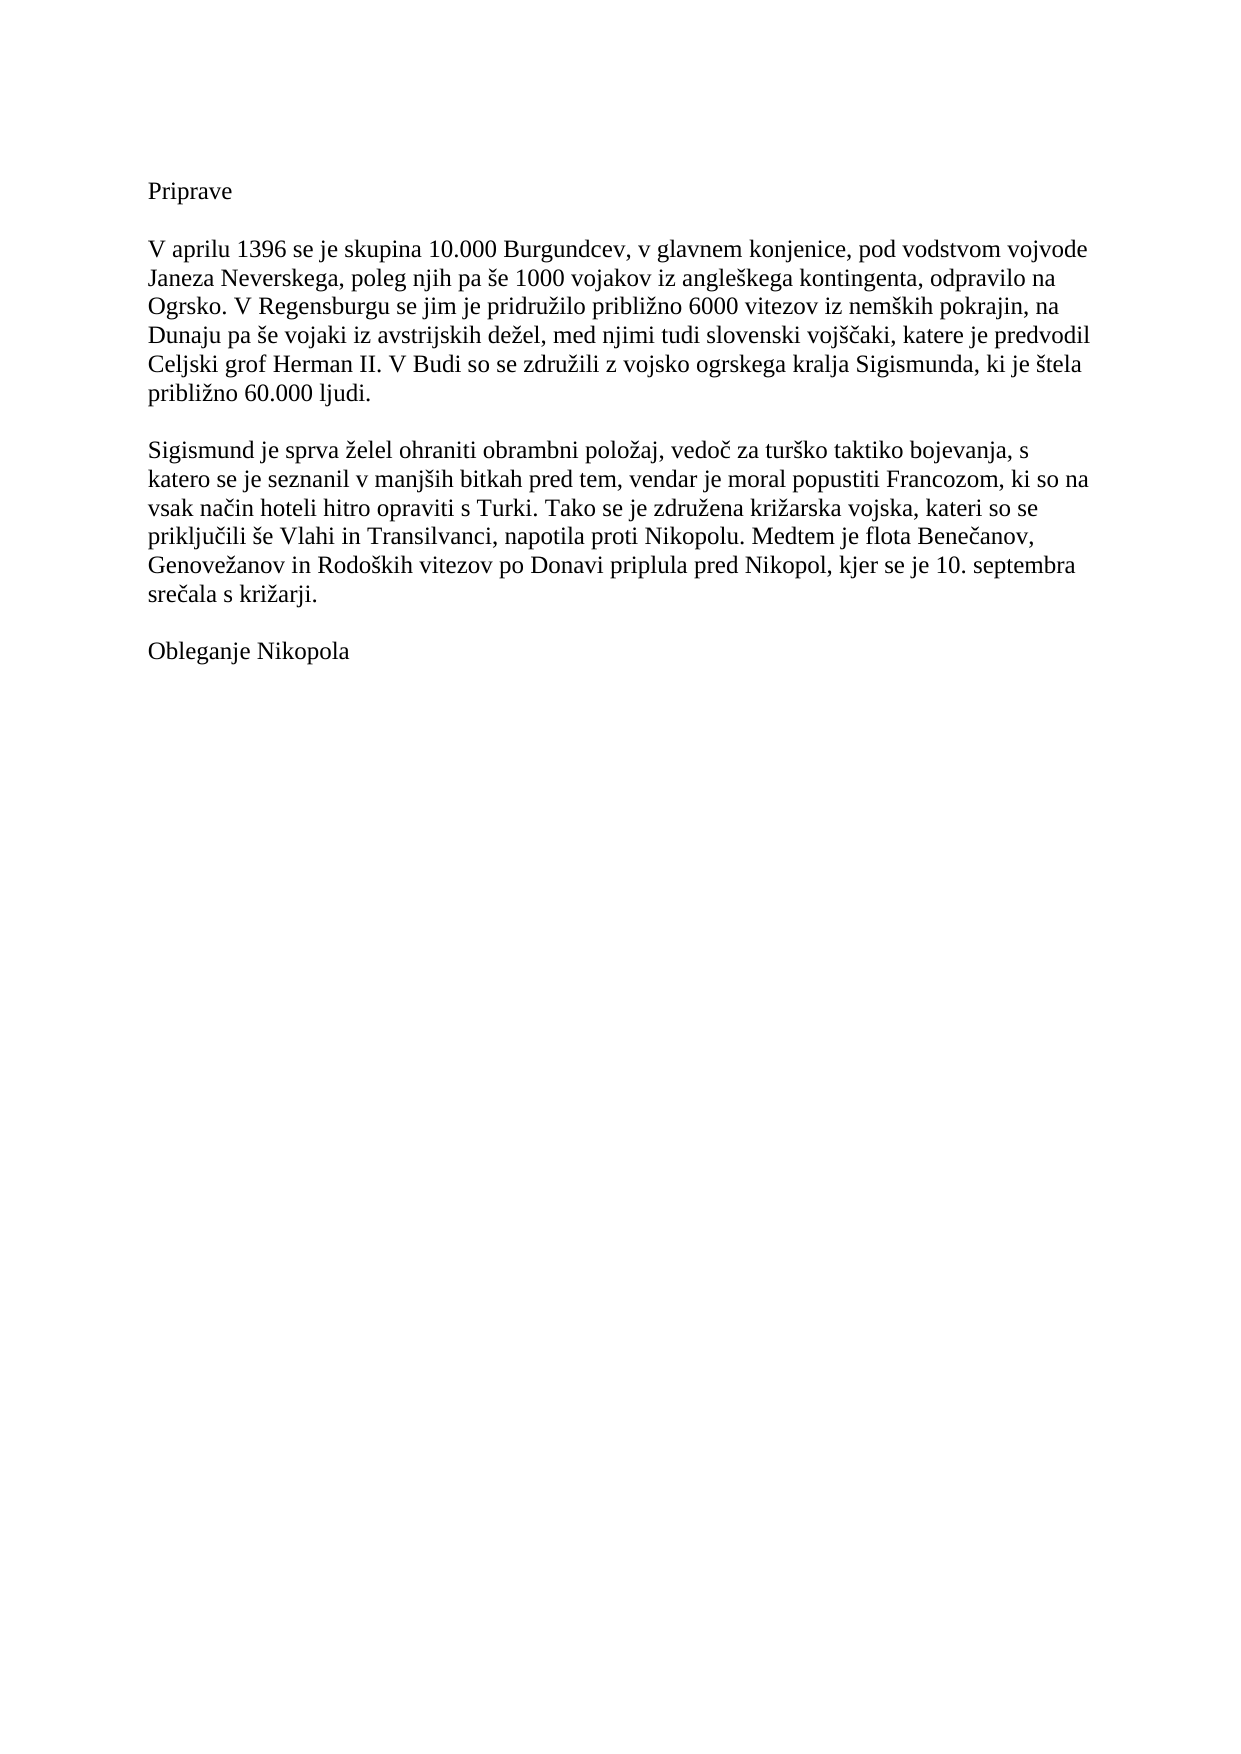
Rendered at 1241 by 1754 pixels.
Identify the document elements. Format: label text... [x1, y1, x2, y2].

subtitle Sigismund je sprva želel ohraniti obrambni položaj, vedoč za turško taktiko bojevanja, s katero se je seznanil v manjših bitkah pred tem, vendar je moral popustiti Francozom, ki so na vsak način hoteli hitro opraviti s Turki. Tako se je združena križarska vojska, kateri so se priključili še Vlahi in Transilvanci, napotila proti Nikopolu. Medtem je flota Benečanov, Genovežanov in Rodoških vitezov po Donavi priplula pred Nikopol, kjer se je 10. septembra srečala s križarji. [148, 435, 1093, 608]
subtitle Priprave [148, 176, 1093, 205]
subtitle V aprilu 1396 se je skupina 10.000 Burgundcev, v glavnem konjenice, pod vodstvom vojvode Janeza Neverskega, poleg njih pa še 1000 vojakov iz angleškega kontingenta, odpravilo na Ogrsko. V Regensburgu se jim je pridružilo približno 6000 vitezov iz nemških pokrajin, na Dunaju pa še vojaki iz avstrijskih dežel, med njimi tudi slovenski vojščaki, katere je predvodil Celjski grof Herman II. V Budi so se združili z vojsko ogrskega kralja Sigismunda, ki je štela približno 60.000 ljudi. [148, 234, 1093, 406]
subtitle Obleganje Nikopola [148, 636, 1093, 665]
